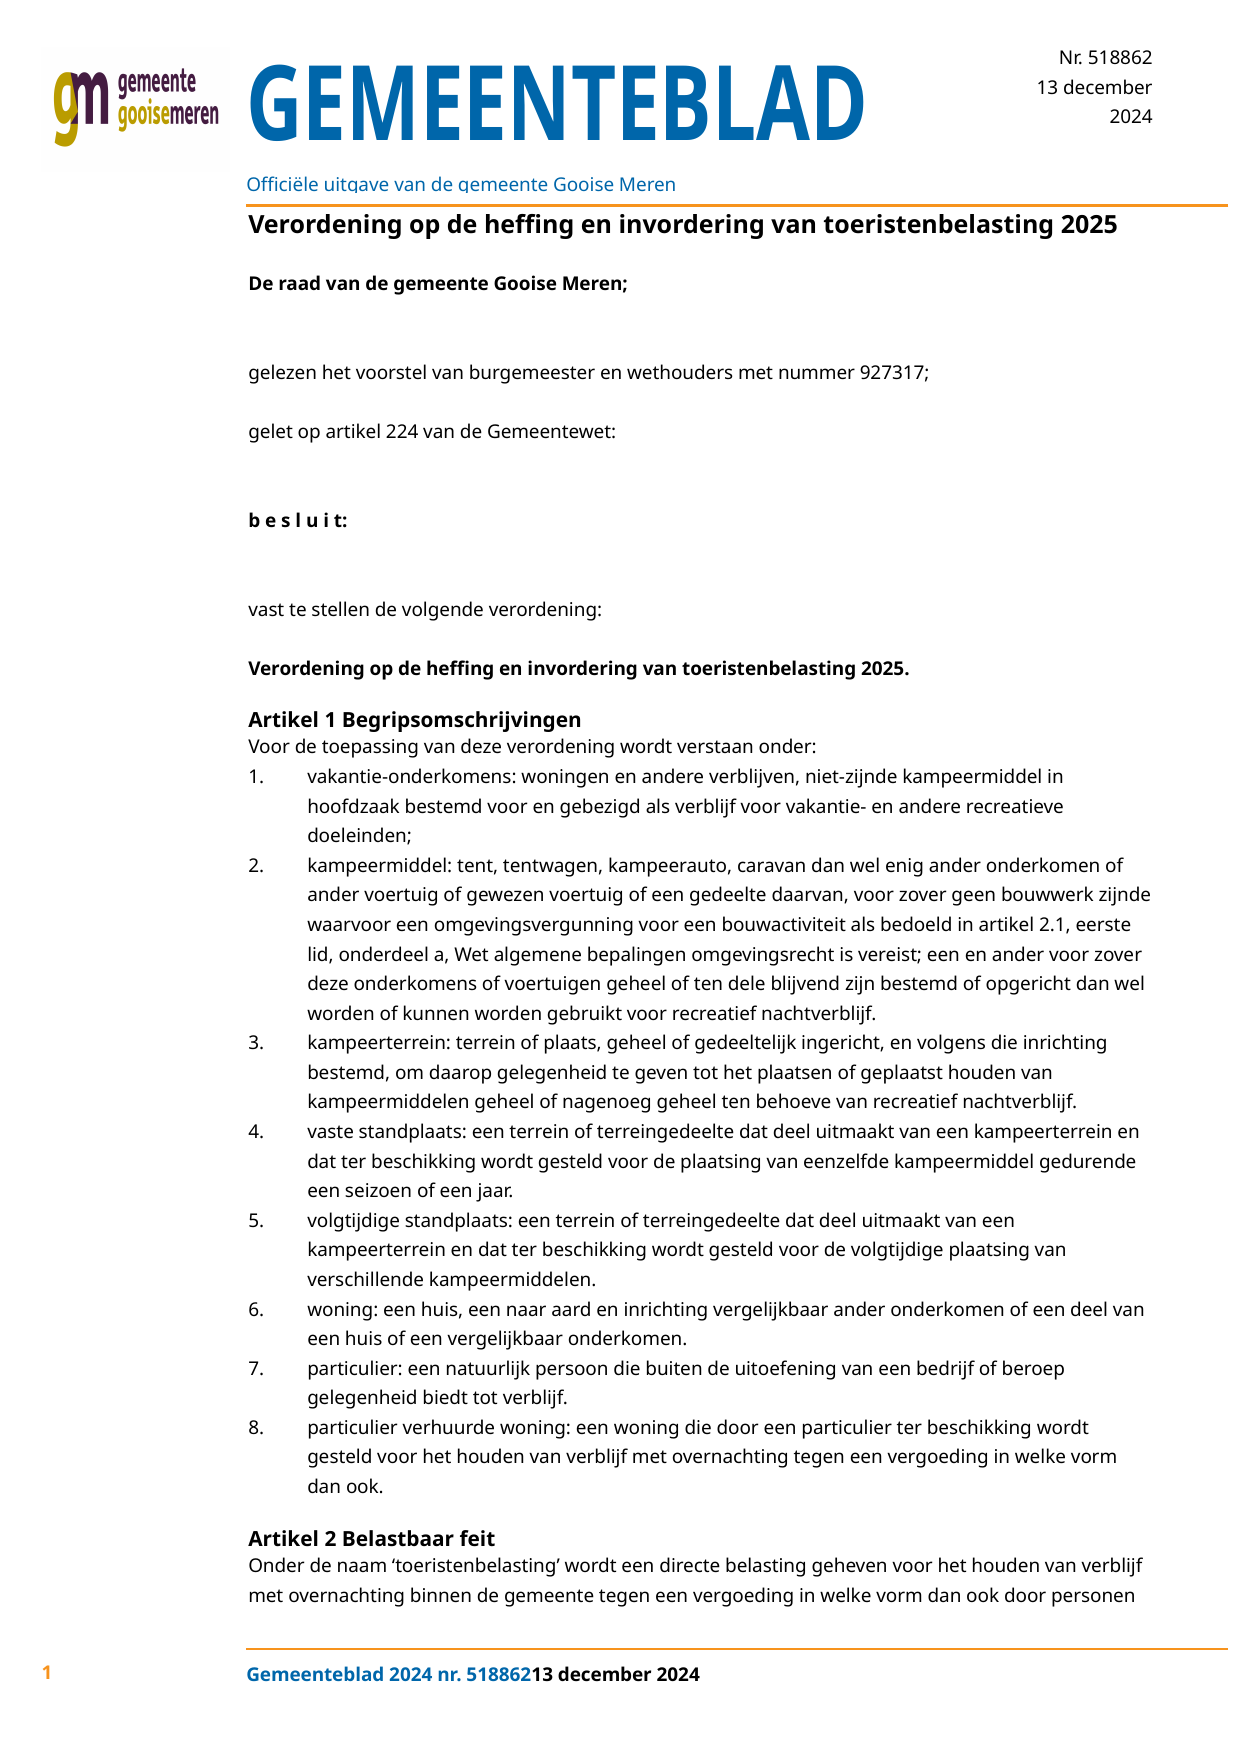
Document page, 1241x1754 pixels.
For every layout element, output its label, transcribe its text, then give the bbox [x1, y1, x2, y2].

picture [41, 47, 231, 172]
list particulier verhuurde woning: een woning die door een particulier ter beschikking wordt gesteld voor het houden van verblijf met overnachting tegen een vergoeding in welke vorm dan ook. [248, 1414, 1152, 1499]
list kampeerterrein: terrein of plaats, geheel of gedeeltelijk ingericht, en volgens die inrichting bestemd, om daarop gelegenheid te geven tot het plaatsen of geplaatst houden van kampeermiddelen geheel of nagenoeg geheel ten behoeve van recreatief nachtverblijf. [248, 1029, 1152, 1114]
list particulier: een natuurlijk persoon die buiten de uitoefening van een bedrijf of beroep gelegenheid biedt tot verblijf. [248, 1355, 1152, 1410]
text Verordening op de heffing en invordering van toeristenbelasting 2025 [248, 207, 1152, 241]
text Artikel 2 Belastbaar feit [248, 1524, 1152, 1552]
text b e s l u i t: [248, 507, 1152, 533]
text gelezen het voorstel van burgemeester en wethouders met nummer 927317; [248, 359, 1152, 385]
text De raad van de gemeente Gooise Meren; [248, 270, 1152, 296]
text Artikel 1 Begripsomschrijvingen [248, 705, 1152, 734]
list vaste standplaats: een terrein of terreingedeelte dat deel uitmaakt van een kampeerterrein en dat ter beschikking wordt gesteld voor de plaatsing van eenzelfde kampeermiddel gedurende een seizoen of een jaar. [248, 1118, 1152, 1203]
text gelet op artikel 224 van de Gemeentewet: [248, 418, 1152, 444]
text Onder de naam ‘toeristenbelasting’ wordt een directe belasting geheven voor het houden van verblijf met overnachting binnen de gemeente tegen een vergoeding in welke vorm dan ook door personen [248, 1552, 1152, 1607]
list woning: een huis, een naar aard en inrichting vergelijkbaar ander onderkomen of een deel van een huis of een vergelijkbaar onderkomen. [248, 1296, 1152, 1351]
text vast te stellen de volgende verordening: [248, 596, 1152, 621]
list volgtijdige standplaats: een terrein of terreingedeelte dat deel uitmaakt van een kampeerterrein en dat ter beschikking wordt gesteld voor de volgtijdige plaatsing van verschillende kampeermiddelen. [248, 1207, 1152, 1292]
text Verordening op de heffing en invordering van toeristenbelasting 2025. [248, 655, 1152, 681]
list kampeermiddel: tent, tentwagen, kampeerauto, caravan dan wel enig ander onderkomen of ander voertuig of gewezen voertuig of een gedeelte daarvan, voor zover geen bouwwerk zijnde waarvoor een omgevingsvergunning voor een bouwactiviteit als bedoeld in artikel 2.1, eerste lid, onderdeel a, Wet algemene bepalingen omgevingsrecht is vereist; een en ander voor zover deze onderkomens of voertuigen geheel of ten dele blijvend zijn bestemd of opgericht dan wel worden of kunnen worden gebruikt voor recreatief nachtverblijf. [248, 852, 1152, 1026]
list vakantie-onderkomens: woningen en andere verblijven, niet-zijnde kampeermiddel in hoofdzaak bestemd voor en gebezigd als verblijf voor vakantie- en andere recreatieve doeleinden; [248, 763, 1152, 848]
text Voor de toepassing van deze verordening wordt verstaan onder: [248, 734, 1152, 759]
